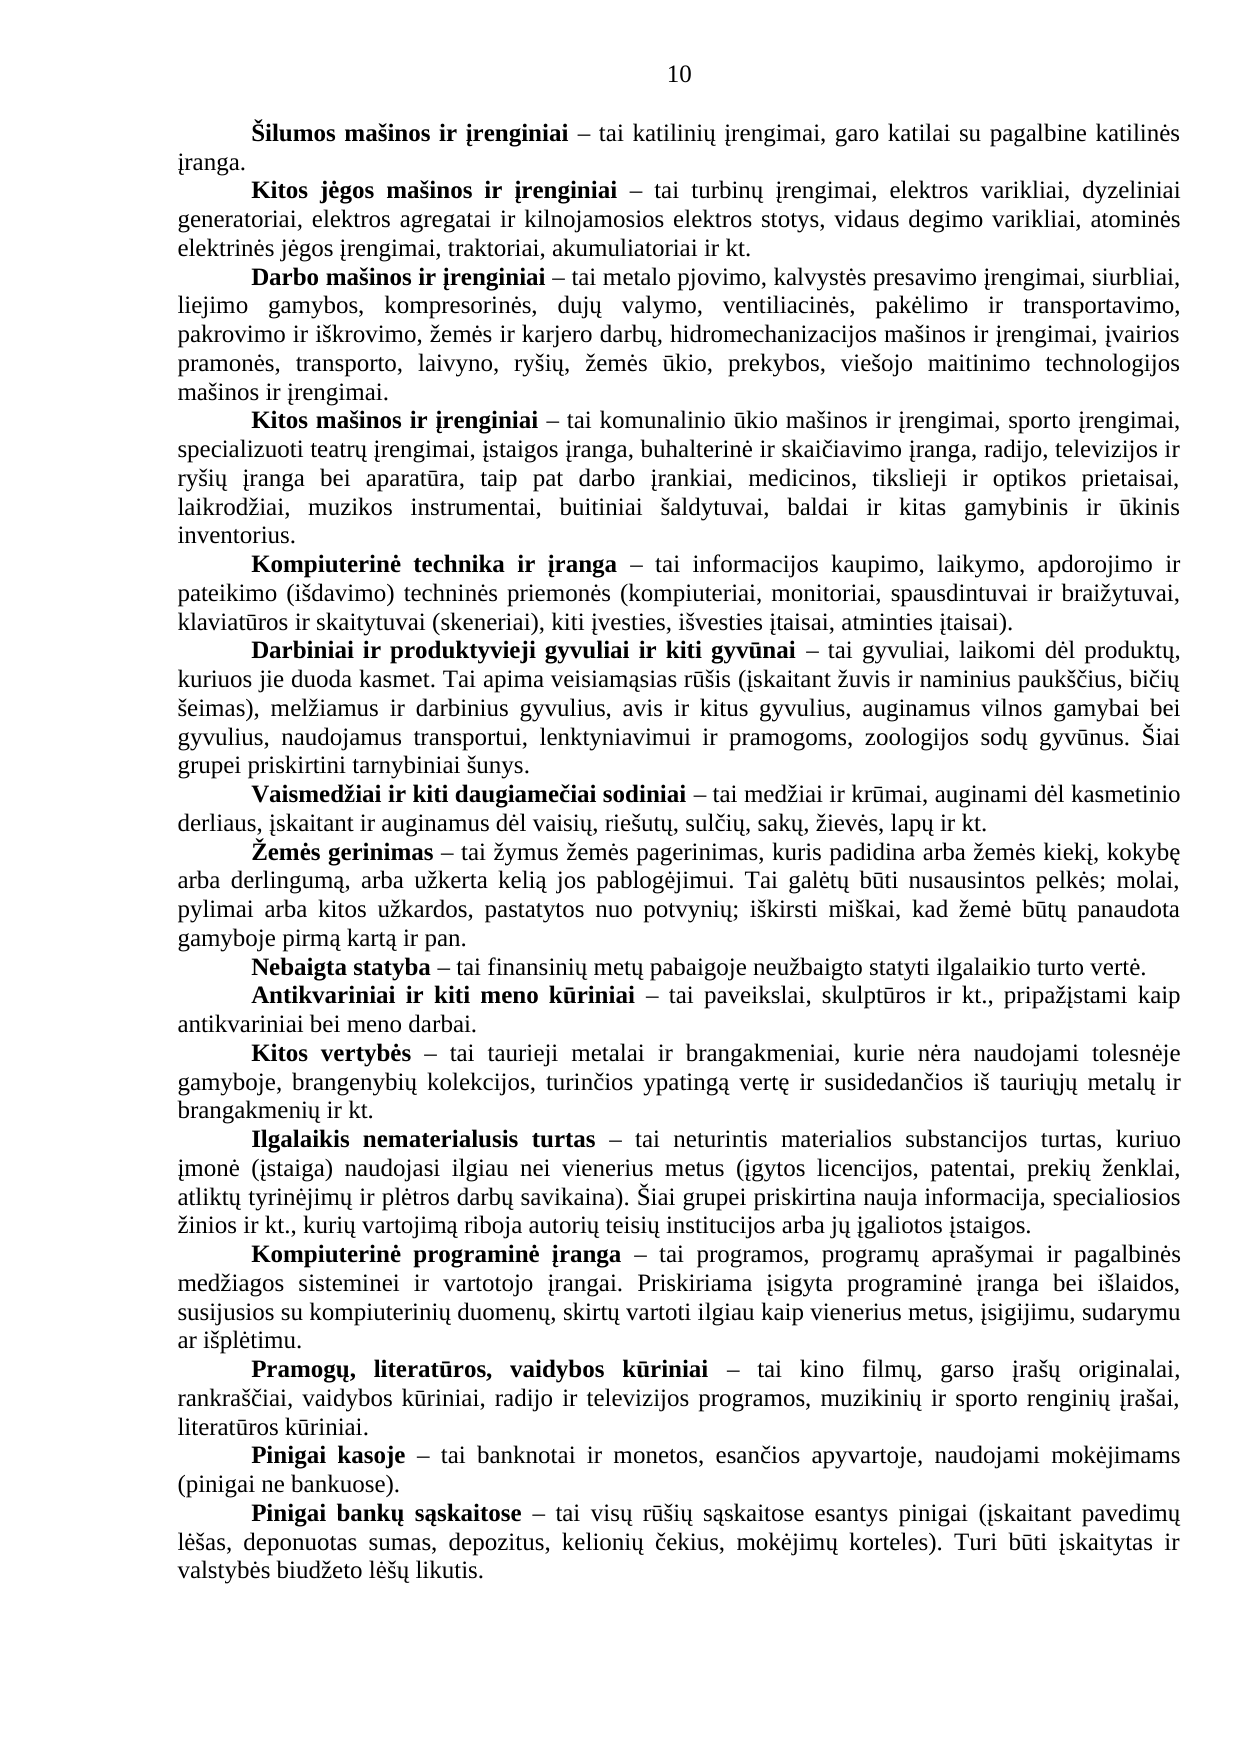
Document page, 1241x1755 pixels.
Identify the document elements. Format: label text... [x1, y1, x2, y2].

text Darbiniai ir produktyvieji gyvuliai ir kiti gyvūnai – tai gyvuliai, laikomi dėl produktų, kuriuos jie duoda kasmet. Tai apima veisiamąsias rūšis (įskaitant žuvis ir naminius paukščius, bičių šeimas), melžiamus ir darbinius gyvulius, avis ir kitus gyvulius, auginamus vilnos gamybai bei gyvulius, naudojamus transportui, lenktyniavimui ir pramogoms, zoologijos sodų gyvūnus. Šiai grupei priskirtini tarnybiniai šunys. [177, 636, 1181, 779]
text Kompiuterinė technika ir įranga – tai informacijos kaupimo, laikymo, apdorojimo ir pateikimo (išdavimo) techninės priemonės (kompiuteriai, monitoriai, spausdintuvai ir braižytuvai, klaviatūros ir skaitytuvai (skeneriai), kiti įvesties, išvesties įtaisai, atminties įtaisai). [177, 549, 1181, 636]
text Antikvariniai ir kiti meno kūriniai – tai paveikslai, skulptūros ir kt., pripažįstami kaip antikvariniai bei meno darbai. [177, 981, 1181, 1038]
text Šilumos mašinos ir įrenginiai – tai katilinių įrengimai, garo katilai su pagalbine katilinės įranga. [177, 118, 1181, 176]
text Kompiuterinė programinė įranga – tai programos, programų aprašymai ir pagalbinės medžiagos sisteminei ir vartotojo įrangai. Priskiriama įsigyta programinė įranga bei išlaidos, susijusios su kompiuterinių duomenų, skirtų vartoti ilgiau kaip vienerius metus, įsigijimu, sudarymu ar išplėtimu. [177, 1239, 1181, 1354]
text Žemės gerinimas – tai žymus žemės pagerinimas, kuris padidina arba žemės kiekį, kokybę arba derlingumą, arba užkerta kelią jos pablogėjimui. Tai galėtų būti nusausintos pelkės; molai, pylimai arba kitos užkardos, pastatytos nuo potvynių; iškirsti miškai, kad žemė būtų panaudota gamyboje pirmą kartą ir pan. [177, 837, 1181, 952]
text Nebaigta statyba – tai finansinių metų pabaigoje neužbaigto statyti ilgalaikio turto vertė. [177, 952, 1181, 981]
text Ilgalaikis nematerialusis turtas – tai neturintis materialios substancijos turtas, kuriuo įmonė (įstaiga) naudojasi ilgiau nei vienerius metus (įgytos licencijos, patentai, prekių ženklai, atliktų tyrinėjimų ir plėtros darbų savikaina). Šiai grupei priskirtina nauja informacija, specialiosios žinios ir kt., kurių vartojimą riboja autorių teisių institucijos arba jų įgaliotos įstaigos. [177, 1124, 1181, 1239]
text Darbo mašinos ir įrenginiai – tai metalo pjovimo, kalvystės presavimo įrengimai, siurbliai, liejimo gamybos, kompresorinės, dujų valymo, ventiliacinės, pakėlimo ir transportavimo, pakrovimo ir iškrovimo, žemės ir karjero darbų, hidromechanizacijos mašinos ir įrengimai, įvairios pramonės, transporto, laivyno, ryšių, žemės ūkio, prekybos, viešojo maitinimo technologijos mašinos ir įrengimai. [177, 262, 1181, 406]
text Kitos mašinos ir įrenginiai – tai komunalinio ūkio mašinos ir įrengimai, sporto įrengimai, specializuoti teatrų įrengimai, įstaigos įranga, buhalterinė ir skaičiavimo įranga, radijo, televizijos ir ryšių įranga bei aparatūra, taip pat darbo įrankiai, medicinos, tikslieji ir optikos prietaisai, laikrodžiai, muzikos instrumentai, buitiniai šaldytuvai, baldai ir kitas gamybinis ir ūkinis inventorius. [177, 406, 1181, 549]
text Pramogų, literatūros, vaidybos kūriniai – tai kino filmų, garso įrašų originalai, rankraščiai, vaidybos kūriniai, radijo ir televizijos programos, muzikinių ir sporto renginių įrašai, literatūros kūriniai. [177, 1354, 1181, 1441]
text Pinigai kasoje – tai banknotai ir monetos, esančios apyvartoje, naudojami mokėjimams (pinigai ne bankuose). [177, 1441, 1181, 1498]
text Kitos jėgos mašinos ir įrenginiai – tai turbinų įrengimai, elektros varikliai, dyzeliniai generatoriai, elektros agregatai ir kilnojamosios elektros stotys, vidaus degimo varikliai, atominės elektrinės jėgos įrengimai, traktoriai, akumuliatoriai ir kt. [177, 176, 1181, 262]
text Pinigai bankų sąskaitose – tai visų rūšių sąskaitose esantys pinigai (įskaitant pavedimų lėšas, deponuotas sumas, depozitus, kelionių čekius, mokėjimų korteles). Turi būti įskaitytas ir valstybės biudžeto lėšų likutis. [177, 1498, 1181, 1584]
text Vaismedžiai ir kiti daugiamečiai sodiniai – tai medžiai ir krūmai, auginami dėl kasmetinio derliaus, įskaitant ir auginamus dėl vaisių, riešutų, sulčių, sakų, žievės, lapų ir kt. [177, 779, 1181, 837]
text Kitos vertybės – tai taurieji metalai ir brangakmeniai, kurie nėra naudojami tolesnėje gamyboje, brangenybių kolekcijos, turinčios ypatingą vertę ir susidedančios iš tauriųjų metalų ir brangakmenių ir kt. [177, 1038, 1181, 1124]
